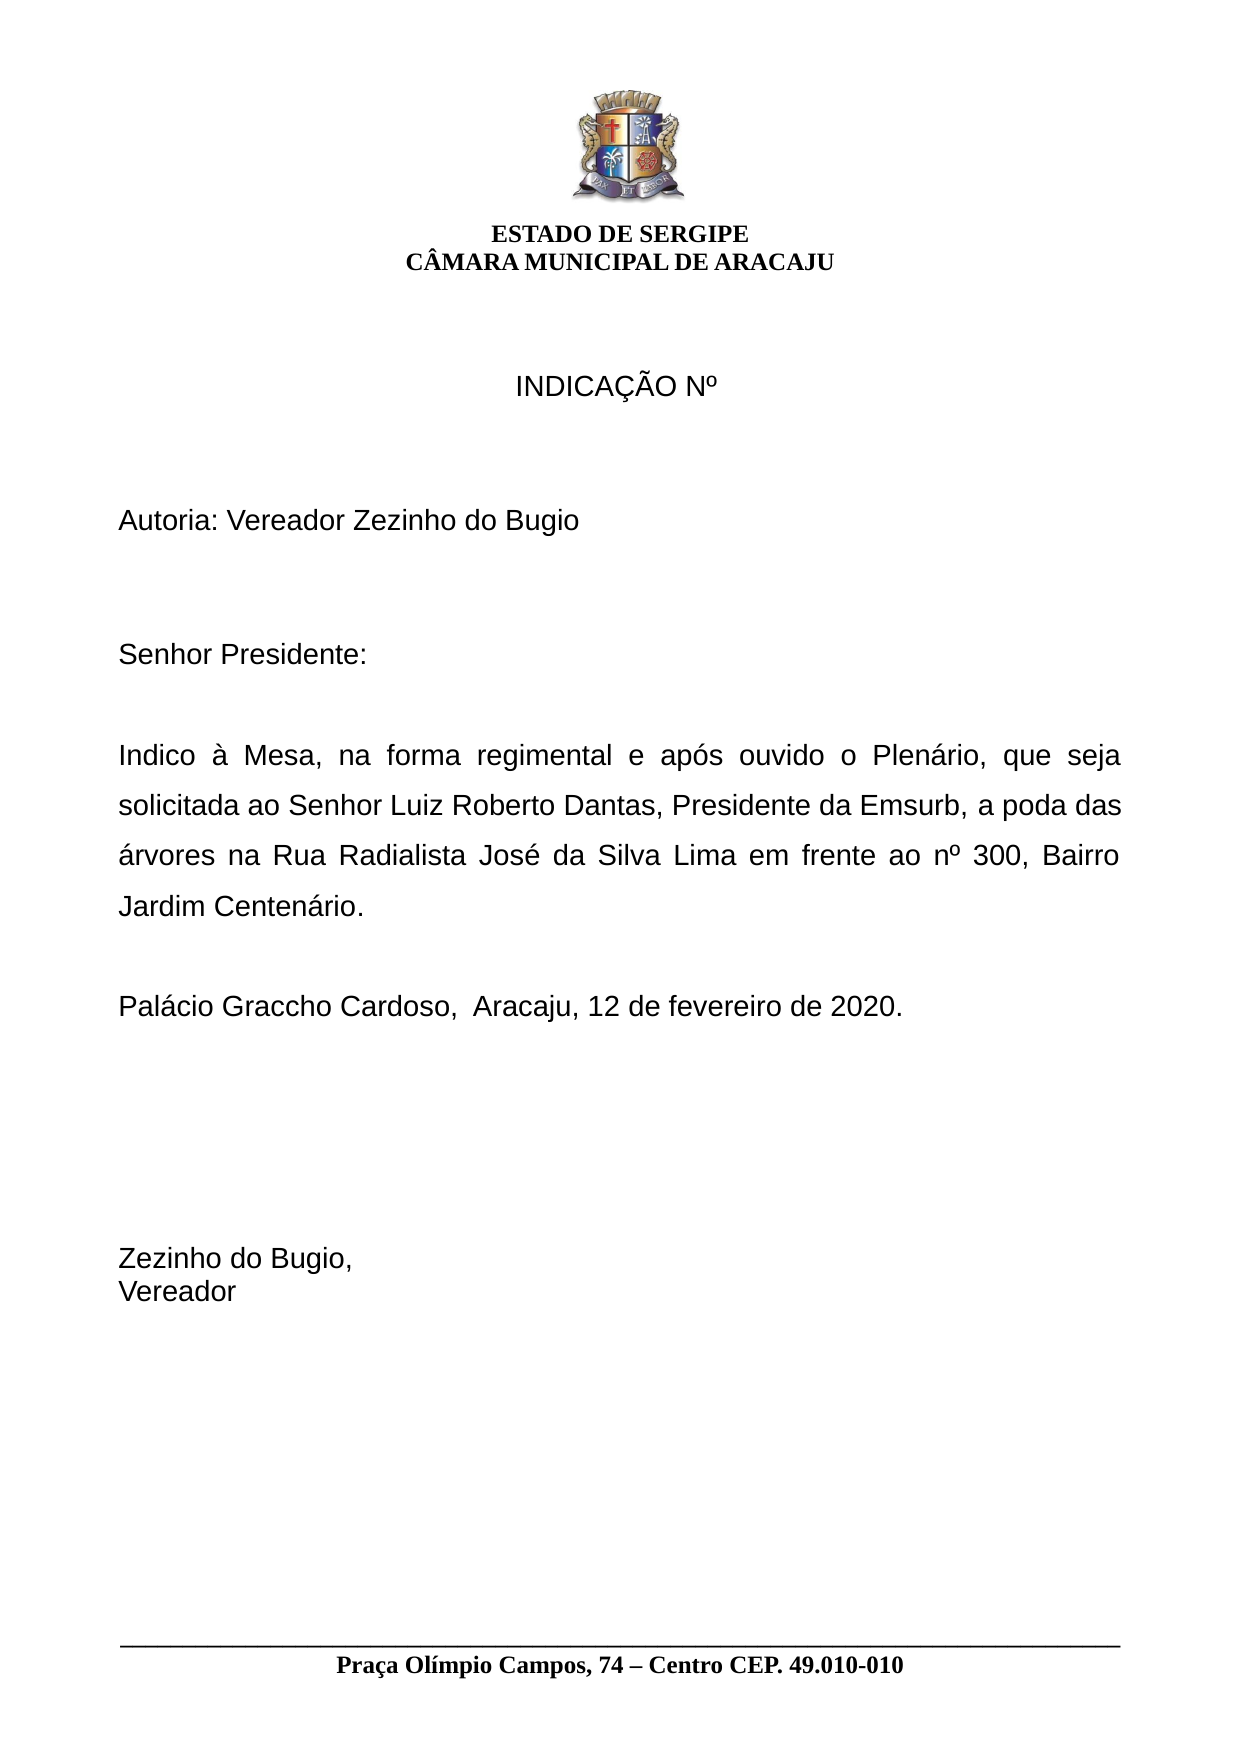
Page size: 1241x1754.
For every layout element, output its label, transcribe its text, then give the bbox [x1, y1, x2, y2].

text Zezinho do Bugio, [118, 1241, 1122, 1274]
text Palácio Graccho Cardoso, Aracaju, 12 de fevereiro de 2020. [118, 989, 1122, 1023]
text Senhor Presidente: [118, 637, 1122, 671]
text Indico à Mesa, na forma regimental e após ouvido o Plenário, que seja solicitada ao Senhor Luiz Roberto Dantas, Presidente da Emsurb, a poda das árvores na Rua Radialista José da Silva Lima em frente ao nº 300, Bairro Jardim Centenário. [118, 738, 1122, 922]
text Autoria: Vereador Zezinho do Bugio [118, 503, 1122, 536]
text Vereador [118, 1274, 1122, 1308]
text INDICAÇÃO Nº [118, 369, 1122, 402]
